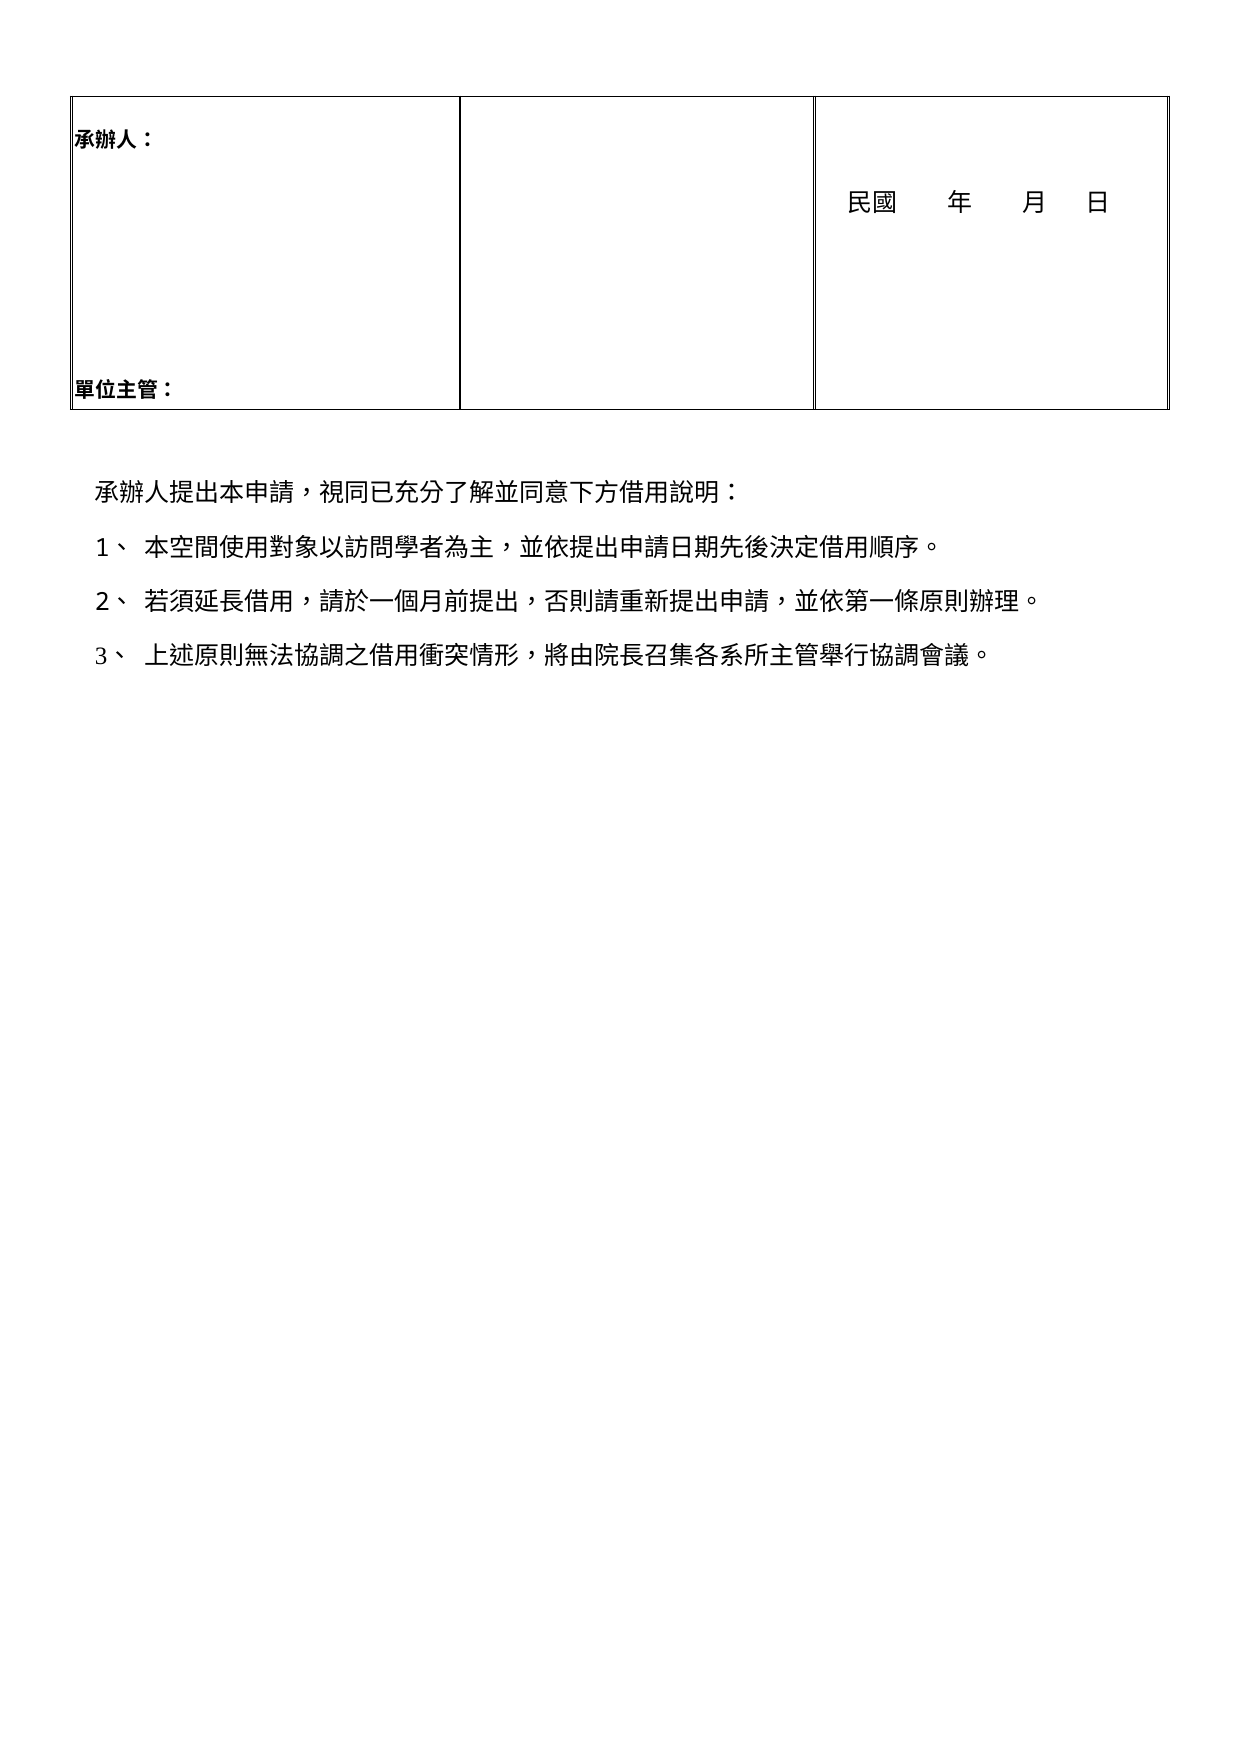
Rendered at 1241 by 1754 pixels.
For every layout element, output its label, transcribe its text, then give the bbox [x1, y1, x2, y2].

list 上述原則無法協調之借用衝突情形，將由院長召集各系所主管舉行協調會議。 [94, 636, 1146, 672]
table_cell 承辦人： 單位主管： [73, 97, 459, 409]
table_cell 民國 年 月 日 [816, 97, 1167, 409]
table_cell [461, 97, 813, 409]
list 本空間使用對象以訪問學者為主，並依提出申請日期先後決定借用順序。 [94, 527, 1146, 563]
text 承辦人提出本申請，視同已充分了解並同意下方借用說明： [94, 473, 1146, 509]
list 若須延長借用，請於一個月前提出，否則請重新提出申請，並依第一條原則辦理。 [94, 581, 1146, 618]
